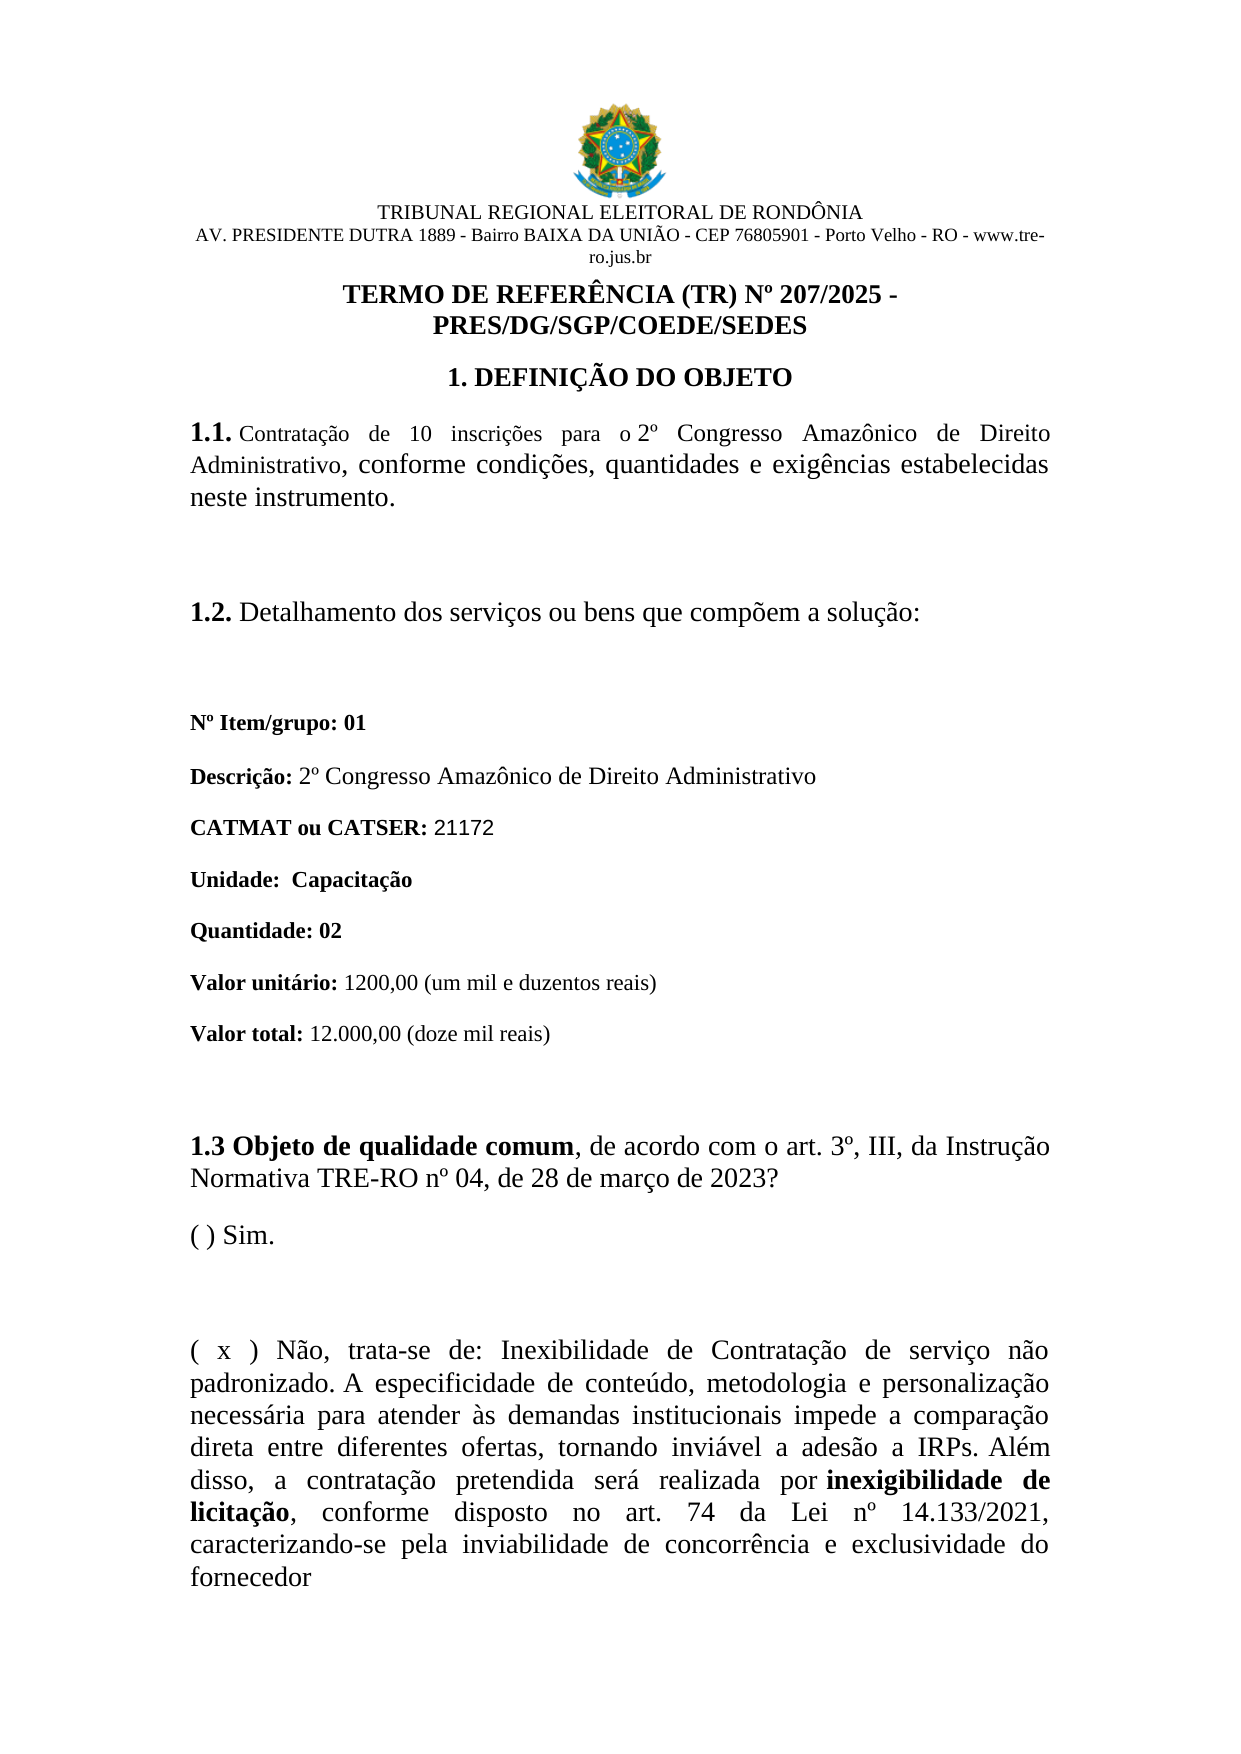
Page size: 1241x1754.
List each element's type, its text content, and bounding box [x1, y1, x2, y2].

text Quantidade: 02 [190, 917, 1051, 943]
text AV. PRESIDENTE DUTRA 1889 - Bairro BAIXA DA UNIÃO - CEP 76805901 - Porto Velho - RO - www.tre-ro.jus.br [177, 224, 1063, 267]
text ( ) Sim. [190, 1218, 1051, 1251]
text 1.1. Contratação de 10 inscrições para o 2º Congresso Amazônico de Direito Administrativo, conforme condições, quantidades e exigências estabelecidas neste instrumento. [190, 415, 1051, 512]
text ( x ) Não, trata-se de: Inexibilidade de Contratação de serviço não padronizado. A especificidade de conteúdo, metodologia e personalização necessária para atender às demandas institucionais impede a comparação direta entre diferentes ofertas, tornando inviável a adesão a IRPs. Além disso, a contratação pretendida será realizada por inexigibilidade de licitação, conforme disposto no art. 74 da Lei nº 14.133/2021, caracterizando-se pela inviabilidade de concorrência e exclusividade do fornecedor [190, 1333, 1051, 1592]
text Nº Item/grupo: 01 [190, 709, 1051, 736]
text Valor total: 12.000,00 (doze mil reais) [190, 1020, 1051, 1046]
text 1. DEFINIÇÃO DO OBJETO [177, 361, 1063, 392]
text 1.3 Objeto de qualidade comum, de acordo com o art. 3º, III, da Instrução Normativa TRE-RO nº 04, de 28 de março de 2023? [190, 1129, 1051, 1193]
text TRIBUNAL REGIONAL ELEITORAL DE RONDÔNIA [177, 200, 1063, 224]
text Unidade: Capacitação [190, 866, 1051, 892]
text 1.2. Detalhamento dos serviços ou bens que compõem a solução: [190, 594, 1051, 627]
text TERMO DE REFERÊNCIA (TR) Nº 207/2025 - PRES/DG/SGP/COEDE/SEDES [177, 278, 1063, 340]
text CATMAT ou CATSER: 21172 [190, 814, 1051, 841]
text Valor unitário: 1200,00 (um mil e duzentos reais) [190, 968, 1051, 995]
text Descrição: 2º Congresso Amazônico de Direito Administrativo [190, 761, 1051, 789]
